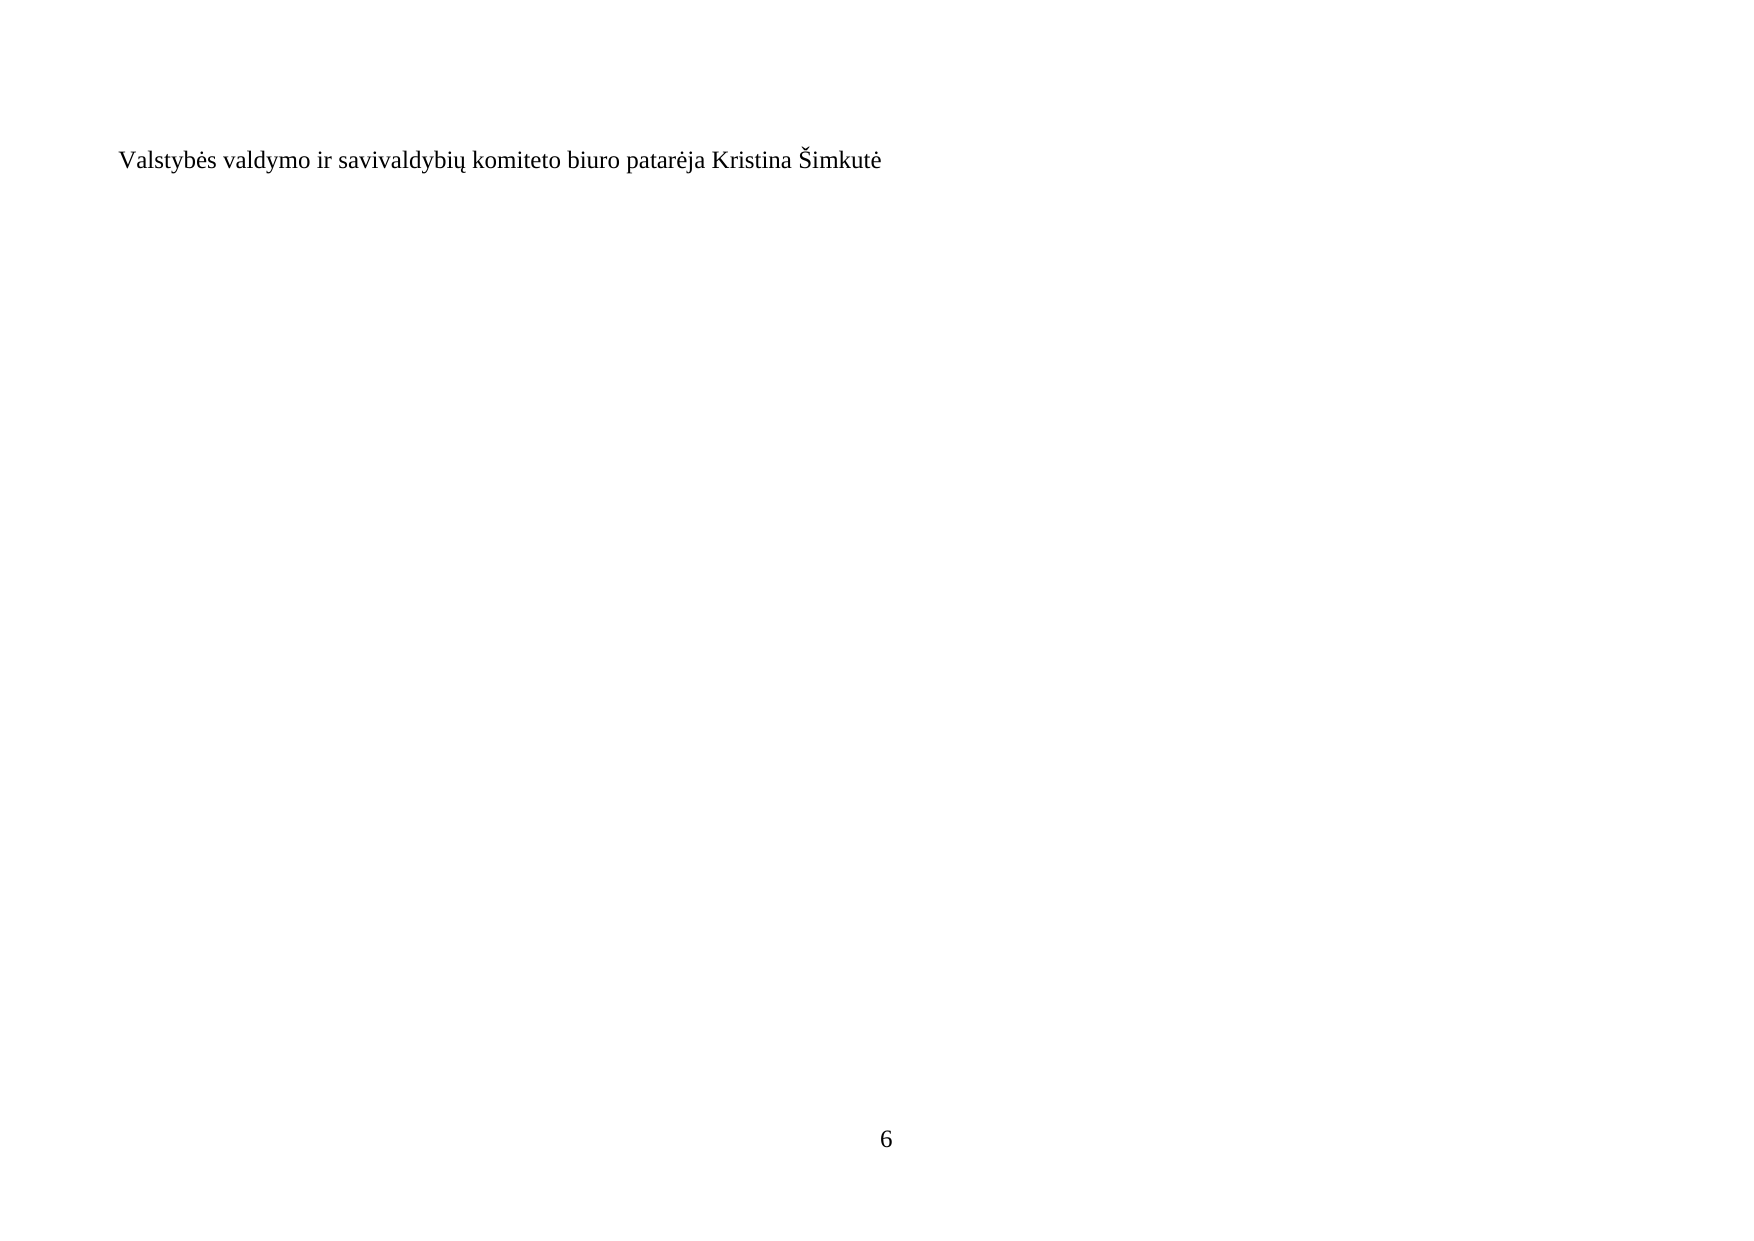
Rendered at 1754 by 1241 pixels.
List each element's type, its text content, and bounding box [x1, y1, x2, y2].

text Valstybės valdymo ir savivaldybių komiteto biuro patarėja Kristina Šimkutė [118, 145, 1654, 174]
